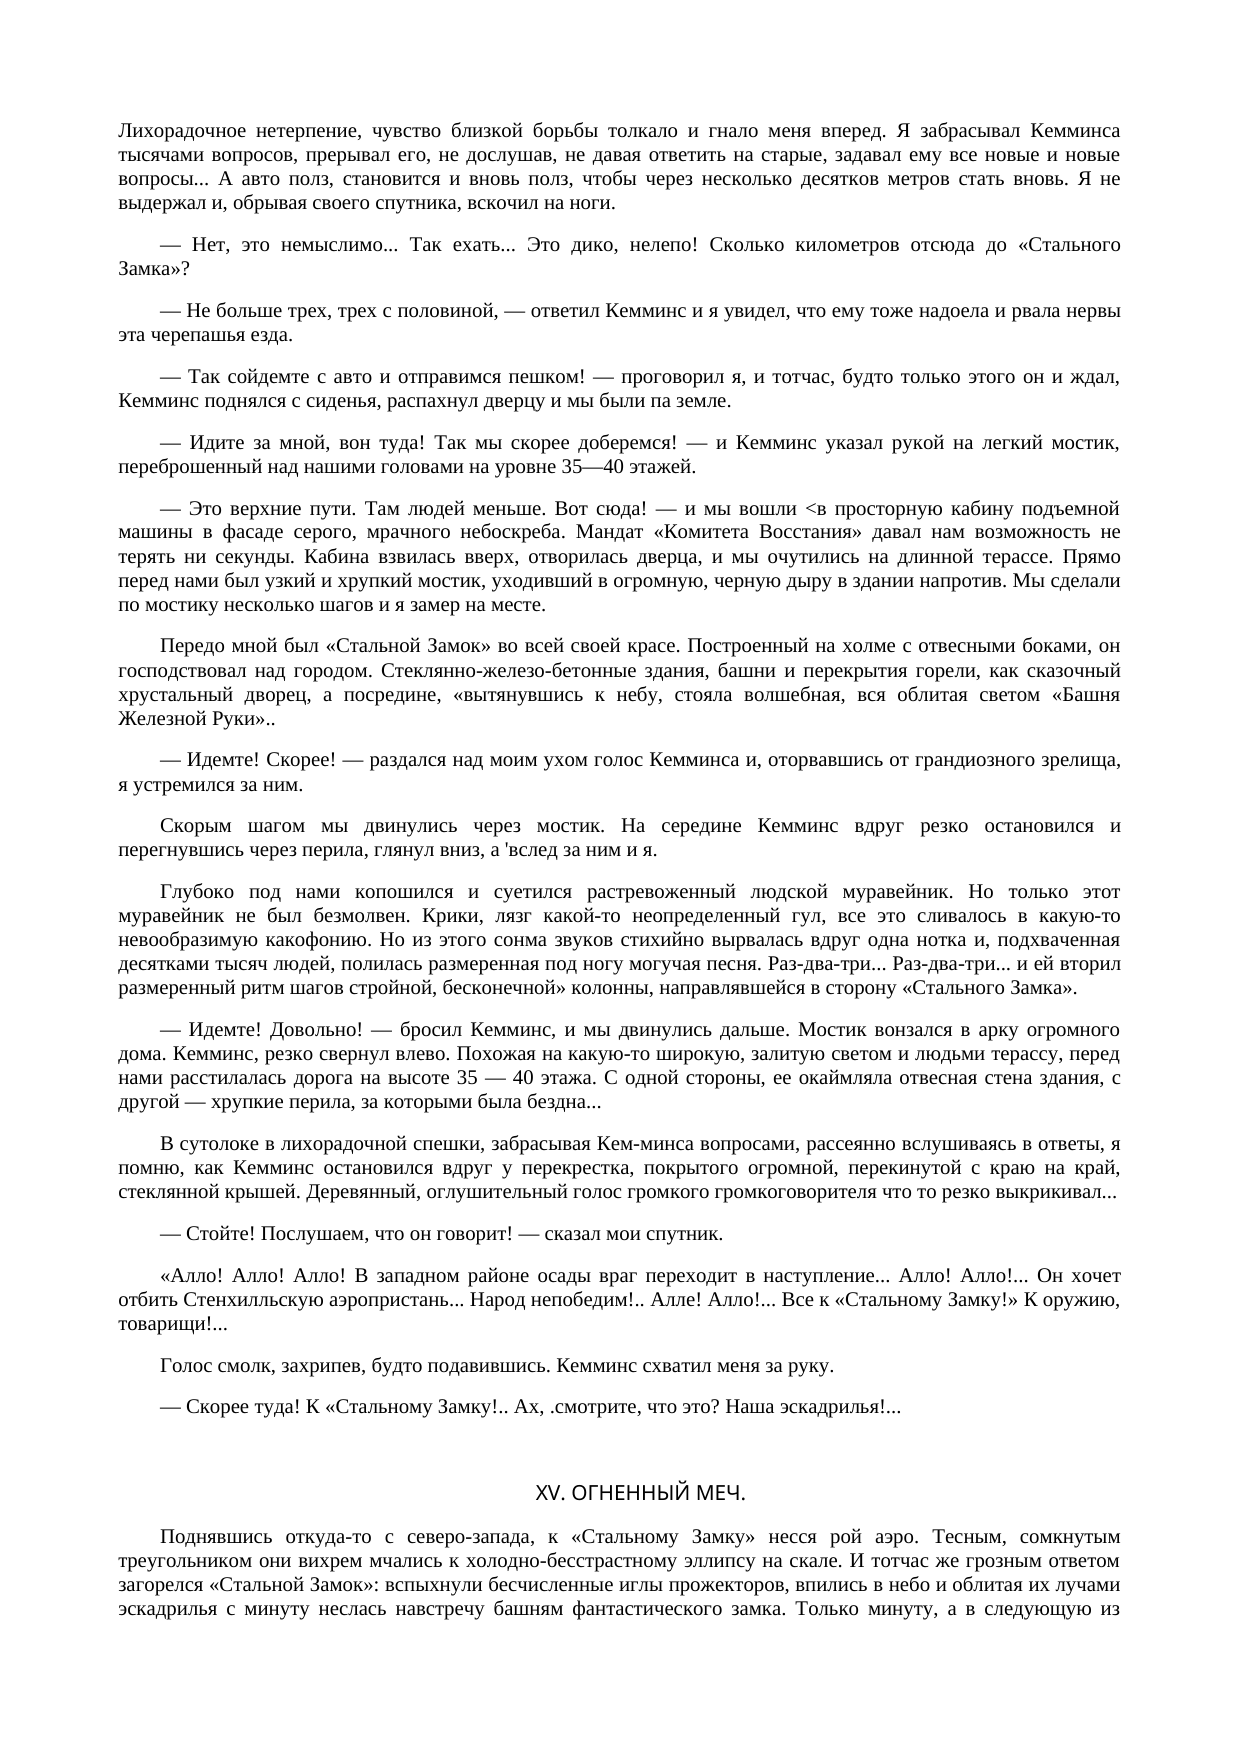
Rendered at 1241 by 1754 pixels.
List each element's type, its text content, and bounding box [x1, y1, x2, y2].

text — Идите за мной, вон туда! Так мы скорее доберемся! — и Кемминс указал рукой на легкий мостик, переброшенный над нашими головами на уровне 35—40 этажей. [118, 429, 1122, 478]
text — Так сойдемте с авто и отправимся пешком! — проговорил я, и тотчас, будто только этого он и ждал, Кемминс поднялся с сиденья, распахнул дверцу и мы были па земле. [118, 364, 1122, 412]
text — Нет, это немыслимо... Так ехать... Это дико, нелепо! Сколько километров отсюда до «Стального Замка»? [118, 232, 1122, 280]
text — Стойте! Послушаем, что он говорит! — сказал мои спутник. [118, 1221, 1122, 1245]
text — Не больше трех, трех с половиной, — ответил Кемминс и я увидел, что ему тоже надоела и рвала нервы эта черепашья езда. [118, 298, 1122, 346]
text В сутолоке в лихорадочной спешки, забрасывая Кем-минса вопросами, рассеянно вслушиваясь в ответы, я помню, как Кемминс остановился вдруг у перекрестка, покрытого огромной, перекинутой с краю на край, стеклянной крышей. Деревянный, оглушительный голос громкого громкоговорителя что то резко выкрикивал... [118, 1131, 1122, 1203]
text Глубоко под нами копошился и суетился растревоженный людской муравейник. Но только этот муравейник не был безмолвен. Крики, лязг какой-то неопределенный гул, все это сливалось в какую-то невообразимую какофонию. Но из этого сонма звуков стихийно вырвалась вдруг одна нотка и, подхваченная десятками тысяч людей, полилась размеренная под ногу могучая песня. Раз-два-три... Раз-два-три... и ей вторил размеренный ритм шагов стройной, бесконечной» колонны, направлявшейся в сторону «Стального Замка». [118, 879, 1122, 999]
text Передо мной был «Стальной Замок» во всей своей красе. Построенный на холме с отвесными боками, он господствовал над городом. Стеклянно-железо-бетонные здания, башни и перекрытия горели, как сказочный хрустальный дворец, а посредине, «вытянувшись к небу, стояла волшебная, вся облитая светом «Башня Железной Руки».. [118, 633, 1122, 730]
text — Скорее туда! К «Стальному Замку!.. Ах, .смотрите, что это? Наша эскадрилья!... [118, 1394, 1122, 1418]
text — Это верхние пути. Там людей меньше. Вот сюда! — и мы вошли <в просторную кабину подъемной машины в фасаде серого, мрачного небоскреба. Мандат «Комитета Восстания» давал нам возможность не терять ни секунды. Кабина взвилась вверх, отворилась дверца, и мы очутились на длинной терассе. Прямо перед нами был узкий и хрупкий мостик, уходивший в огромную, черную дыру в здании напротив. Мы сделали пo мостику несколько шагов и я замер на месте. [118, 495, 1122, 616]
text Лихорадочное нетерпение, чувство близкой борьбы толкало и гнало меня вперед. Я забрасывал Кемминса тысячами вопросов, прерывал его, не дослушав, не давая ответить на старые, задавал ему все новые и новые вопросы... А авто полз, становится и вновь полз, чтобы через несколько десятков метров стать вновь. Я не выдержал и, обрывая своего спутника, вскочил на ноги. [118, 118, 1122, 214]
text — Идемте! Скорее! — раздался над моим ухом голос Кемминса и, оторвавшись от грандиозного зрелища, я устремился за ним. [118, 747, 1122, 796]
text Скорым шагом мы двинулись через мостик. На середине Кемминс вдруг резко остановился и перегнувшись через перила, глянул вниз, а 'вслед за ним и я. [118, 813, 1122, 861]
text XV. ОГНЕННЫЙ МЕЧ. [118, 1478, 1122, 1506]
text «Алло! Алло! Алло! В западном районе осады враг переходит в наступление... Алло! Алло!... Он хочет отбить Стенхилльскую аэропристань... Народ непобедим!.. Алле! Алло!... Все к «Стальному Замку!» К оружию, товарищи!... [118, 1263, 1122, 1335]
text Поднявшись откуда-то с северо-запада, к «Стальному Замку» несся рой аэро. Тесным, сомкнутым треугольником они вихрем мчались к холодно-бесстрастному эллипсу на скале. И тотчас же грозным ответом загорелся «Стальной Замок»: вспыхнули бесчисленные иглы прожекторов, впились в небо и облитая их лучами эскадрилья с минуту неслась навстречу башням фантастического замка. Только минуту, а в следующую из [118, 1524, 1122, 1620]
text Голос смолк, захрипев, будто подавившись. Кемминс схватил меня за руку. [118, 1353, 1122, 1377]
text — Идемте! Довольно! — бросил Кемминс, и мы двинулись дальше. Мостик вонзался в арку огромного дома. Кемминс, резко свернул влево. Похожая на какую-то широкую, залитую светом и людьми терассу, перед нами расстилалась дорога на высоте 35 — 40 этажа. С одной стороны, ее окаймляла отвесная стена здания, с другой — хрупкие перила, за которыми была бездна... [118, 1017, 1122, 1113]
